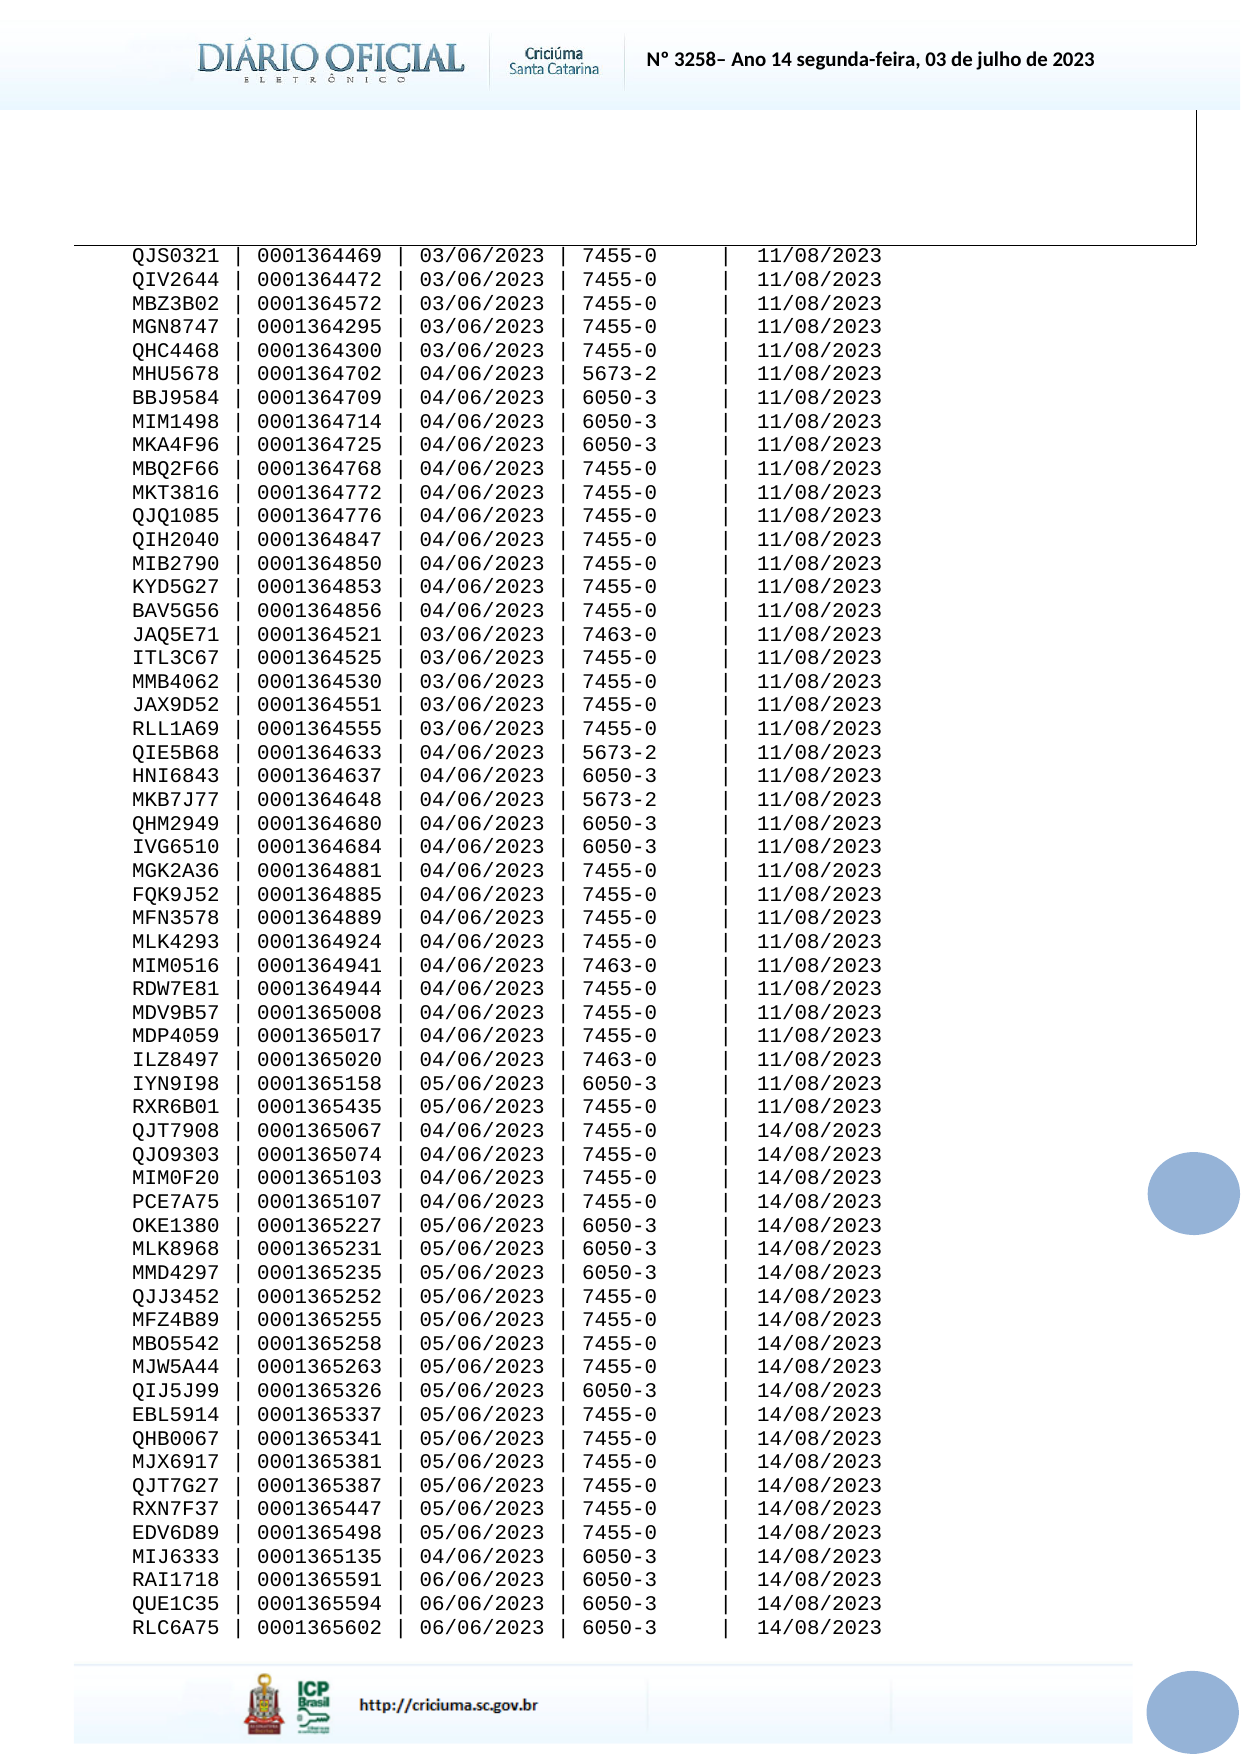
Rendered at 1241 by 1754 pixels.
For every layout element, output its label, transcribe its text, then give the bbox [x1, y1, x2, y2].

text MBQ2F66 | 0001364768 | 04/06/2023 | 7455-0 | 11/08/2023 [44, 458, 1196, 482]
text MFN3578 | 0001364889 | 04/06/2023 | 7455-0 | 11/08/2023 [44, 907, 1196, 931]
text MIM0F20 | 0001365103 | 04/06/2023 | 7455-0 | 14/08/2023 [44, 1167, 1157, 1191]
text QIJ5J99 | 0001365326 | 05/06/2023 | 6050-3 | 14/08/2023 [44, 1380, 1196, 1404]
text JAX9D52 | 0001364551 | 03/06/2023 | 7455-0 | 11/08/2023 [44, 694, 1196, 718]
text MLK8968 | 0001365231 | 05/06/2023 | 6050-3 | 14/08/2023 [44, 1238, 1196, 1262]
text MIM1498 | 0001364714 | 04/06/2023 | 6050-3 | 11/08/2023 [44, 411, 1196, 434]
text BBJ9584 | 0001364709 | 04/06/2023 | 6050-3 | 11/08/2023 [44, 387, 1196, 411]
text QUE1C35 | 0001365594 | 06/06/2023 | 6050-3 | 14/08/2023 [44, 1593, 1196, 1617]
text MMB4062 | 0001364530 | 03/06/2023 | 7455-0 | 11/08/2023 [44, 671, 1196, 694]
text QIE5B68 | 0001364633 | 04/06/2023 | 5673-2 | 11/08/2023 [44, 742, 1196, 765]
text QJQ1085 | 0001364776 | 04/06/2023 | 7455-0 | 11/08/2023 [44, 505, 1196, 529]
text RDW7E81 | 0001364944 | 04/06/2023 | 7455-0 | 11/08/2023 [44, 978, 1196, 1002]
text MKB7J77 | 0001364648 | 04/06/2023 | 5673-2 | 11/08/2023 [44, 789, 1196, 813]
text JAQ5E71 | 0001364521 | 03/06/2023 | 7463-0 | 11/08/2023 [44, 623, 1196, 647]
text QHB0067 | 0001365341 | 05/06/2023 | 7455-0 | 14/08/2023 [44, 1427, 1196, 1451]
text MBO5542 | 0001365258 | 05/06/2023 | 7455-0 | 14/08/2023 [44, 1333, 1196, 1357]
text MFZ4B89 | 0001365255 | 05/06/2023 | 7455-0 | 14/08/2023 [44, 1309, 1196, 1333]
text ITL3C67 | 0001364525 | 03/06/2023 | 7455-0 | 11/08/2023 [44, 647, 1196, 671]
text MKT3816 | 0001364772 | 04/06/2023 | 7455-0 | 11/08/2023 [44, 482, 1196, 505]
text QJO9303 | 0001365074 | 04/06/2023 | 7455-0 | 14/08/2023 [44, 1144, 1196, 1167]
text MDV9B57 | 0001365008 | 04/06/2023 | 7455-0 | 11/08/2023 [44, 1002, 1196, 1026]
text IYN9I98 | 0001365158 | 05/06/2023 | 6050-3 | 11/08/2023 [44, 1073, 1196, 1096]
text MJW5A44 | 0001365263 | 05/06/2023 | 7455-0 | 14/08/2023 [44, 1357, 1196, 1380]
text QHM2949 | 0001364680 | 04/06/2023 | 6050-3 | 11/08/2023 [44, 813, 1196, 836]
text MIJ6333 | 0001365135 | 04/06/2023 | 6050-3 | 14/08/2023 [44, 1546, 1196, 1569]
text IVG6510 | 0001364684 | 04/06/2023 | 6050-3 | 11/08/2023 [44, 836, 1196, 860]
text RXR6B01 | 0001365435 | 05/06/2023 | 7455-0 | 11/08/2023 [44, 1096, 1196, 1120]
text MMD4297 | 0001365235 | 05/06/2023 | 6050-3 | 14/08/2023 [44, 1262, 1196, 1286]
text QJT7G27 | 0001365387 | 05/06/2023 | 7455-0 | 14/08/2023 [44, 1475, 1196, 1498]
text MJX6917 | 0001365381 | 05/06/2023 | 7455-0 | 14/08/2023 [44, 1451, 1196, 1475]
text MLK4293 | 0001364924 | 04/06/2023 | 7455-0 | 11/08/2023 [44, 931, 1196, 954]
text RLL1A69 | 0001364555 | 03/06/2023 | 7455-0 | 11/08/2023 [44, 718, 1196, 742]
text EDV6D89 | 0001365498 | 05/06/2023 | 7455-0 | 14/08/2023 [44, 1522, 1196, 1546]
text ILZ8497 | 0001365020 | 04/06/2023 | 7463-0 | 11/08/2023 [44, 1049, 1196, 1073]
text QJJ3452 | 0001365252 | 05/06/2023 | 7455-0 | 14/08/2023 [44, 1286, 1196, 1309]
text MIB2790 | 0001364850 | 04/06/2023 | 7455-0 | 11/08/2023 [44, 553, 1196, 576]
text HNI6843 | 0001364637 | 04/06/2023 | 6050-3 | 11/08/2023 [44, 765, 1196, 789]
text MHU5678 | 0001364702 | 04/06/2023 | 5673-2 | 11/08/2023 [44, 363, 1196, 387]
text KYD5G27 | 0001364853 | 04/06/2023 | 7455-0 | 11/08/2023 [44, 576, 1196, 600]
text QHC4468 | 0001364300 | 03/06/2023 | 7455-0 | 11/08/2023 [44, 340, 1196, 363]
text MDP4059 | 0001365017 | 04/06/2023 | 7455-0 | 11/08/2023 [44, 1026, 1196, 1049]
text QIH2040 | 0001364847 | 04/06/2023 | 7455-0 | 11/08/2023 [44, 529, 1196, 553]
text BAV5G56 | 0001364856 | 04/06/2023 | 7455-0 | 11/08/2023 [44, 600, 1196, 623]
text OKE1380 | 0001365227 | 05/06/2023 | 6050-3 | 14/08/2023 [44, 1215, 1196, 1238]
text EBL5914 | 0001365337 | 05/06/2023 | 7455-0 | 14/08/2023 [44, 1404, 1196, 1427]
text MKA4F96 | 0001364725 | 04/06/2023 | 6050-3 | 11/08/2023 [44, 434, 1196, 458]
text QJT7908 | 0001365067 | 04/06/2023 | 7455-0 | 14/08/2023 [44, 1120, 1196, 1144]
text QIV2644 | 0001364472 | 03/06/2023 | 7455-0 | 11/08/2023 [44, 269, 1196, 292]
text RLC6A75 | 0001365602 | 06/06/2023 | 6050-3 | 14/08/2023 [44, 1617, 1196, 1640]
text FQK9J52 | 0001364885 | 04/06/2023 | 7455-0 | 11/08/2023 [44, 884, 1196, 907]
text MBZ3B02 | 0001364572 | 03/06/2023 | 7455-0 | 11/08/2023 [44, 292, 1196, 316]
text RAI1718 | 0001365591 | 06/06/2023 | 6050-3 | 14/08/2023 [44, 1569, 1196, 1593]
text MGN8747 | 0001364295 | 03/06/2023 | 7455-0 | 11/08/2023 [44, 316, 1196, 340]
text PCE7A75 | 0001365107 | 04/06/2023 | 7455-0 | 14/08/2023 [44, 1191, 1153, 1215]
text MIM0516 | 0001364941 | 04/06/2023 | 7463-0 | 11/08/2023 [44, 954, 1196, 978]
text RXN7F37 | 0001365447 | 05/06/2023 | 7455-0 | 14/08/2023 [44, 1498, 1196, 1522]
text MGK2A36 | 0001364881 | 04/06/2023 | 7455-0 | 11/08/2023 [44, 860, 1196, 884]
text QJS0321 | 0001364469 | 03/06/2023 | 7455-0 | 11/08/2023 [44, 245, 1196, 269]
